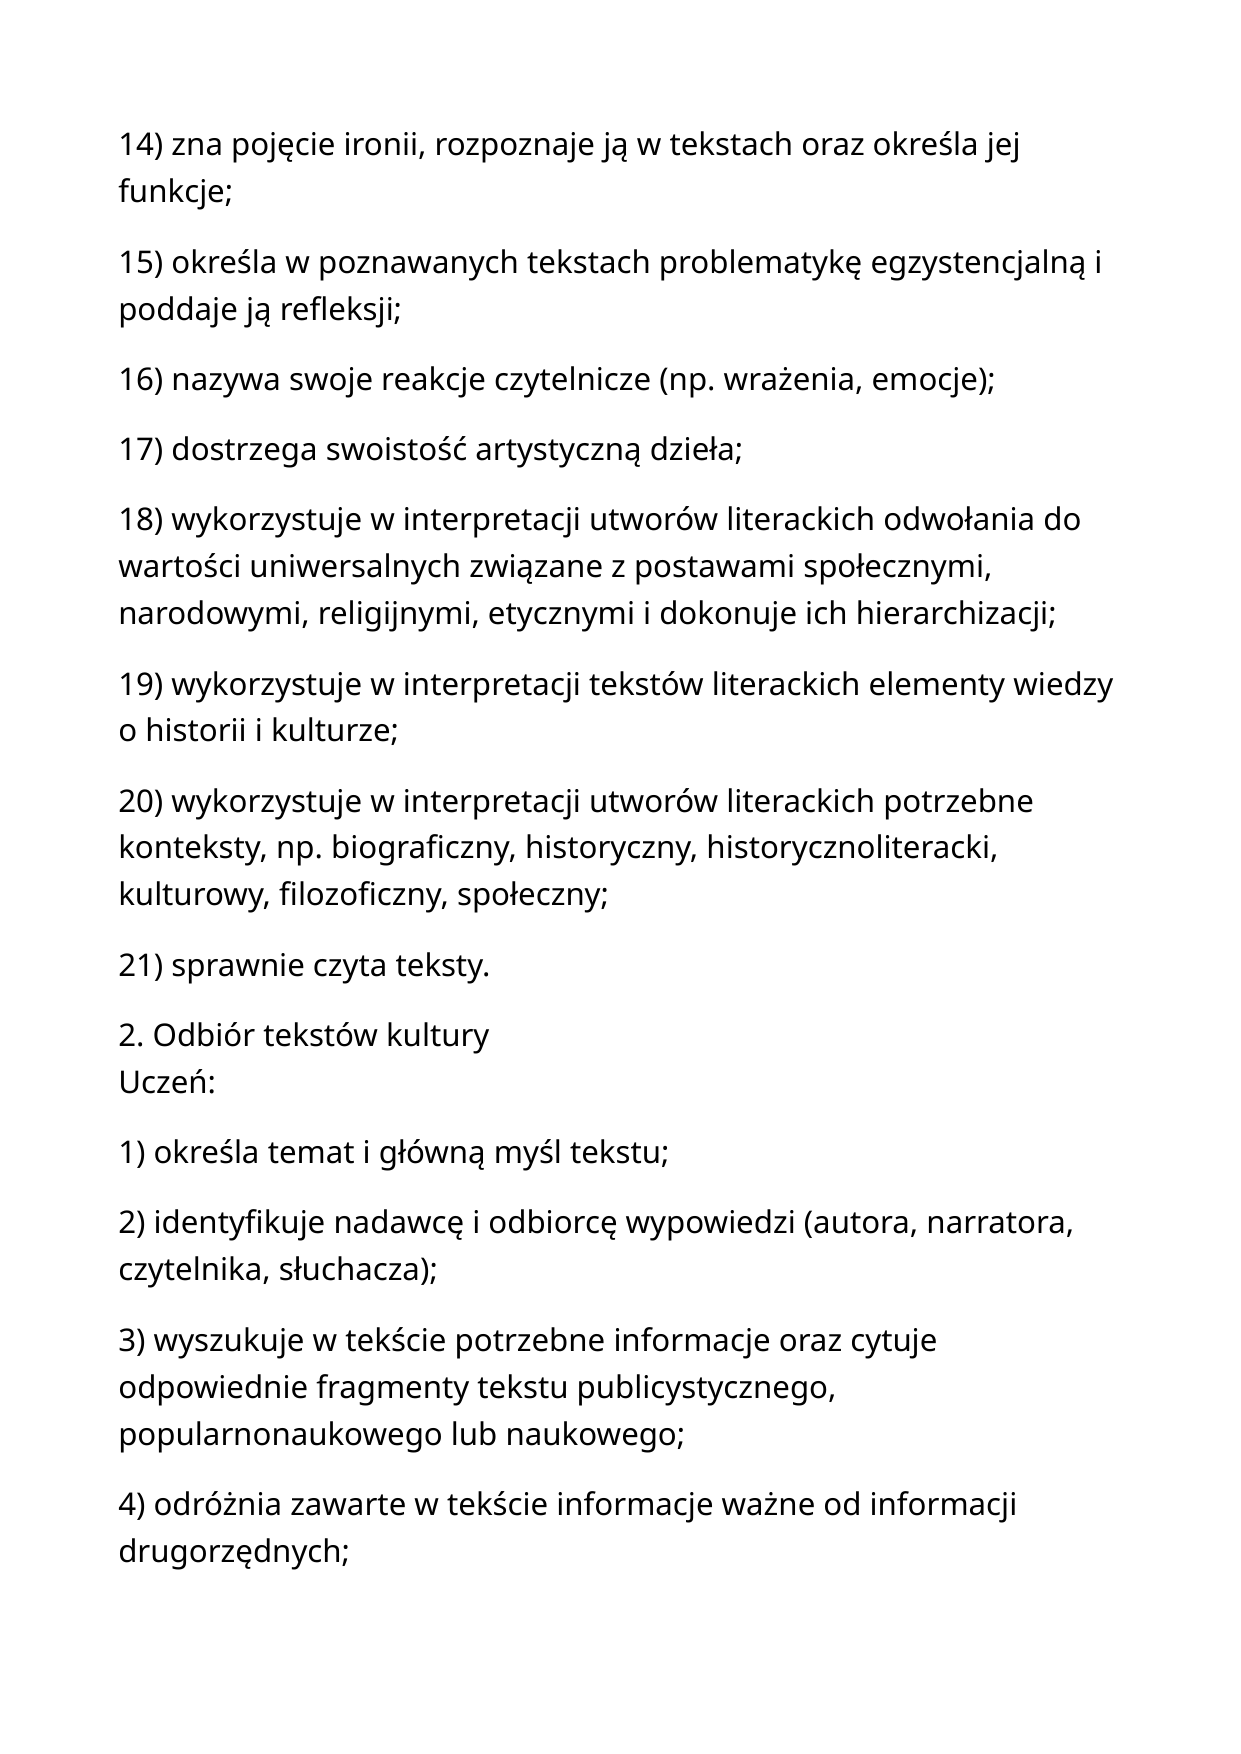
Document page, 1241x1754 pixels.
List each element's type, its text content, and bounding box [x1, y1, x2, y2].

text 15) określa w poznawanych tekstach problematykę egzystencjalną i poddaje ją refleksji; [118, 235, 1122, 329]
text 19) wykorzystuje w interpretacji tekstów literackich elementy wiedzy o historii i kulturze; [118, 657, 1122, 751]
text 21) sprawnie czyta teksty. [118, 938, 1122, 985]
text 2) identyfikuje nadawcę i odbiorcę wypowiedzi (autora, narratora, czytelnika, słuchacza); [118, 1196, 1122, 1290]
text 14) zna pojęcie ironii, rozpoznaje ją w tekstach oraz określa jej funkcje; [118, 118, 1122, 212]
text 16) nazywa swoje reakcje czytelnicze (np. wrażenia, emocje); [118, 352, 1122, 399]
text 17) dostrzega swoistość artystyczną dzieła; [118, 423, 1122, 470]
text 18) wykorzystuje w interpretacji utworów literackich odwołania do wartości uniwersalnych związane z postawami społecznymi, narodowymi, religijnymi, etycznymi i dokonuje ich hierarchizacji; [118, 493, 1122, 634]
text 2. Odbiór tekstów kultury [118, 1009, 1122, 1056]
text 4) odróżnia zawarte w tekście informacje ważne od informacji drugorzędnych; [118, 1477, 1122, 1571]
text 3) wyszukuje w tekście potrzebne informacje oraz cytuje odpowiednie fragmenty tekstu publicystycznego, popularnonaukowego lub naukowego; [118, 1313, 1122, 1454]
text Uczeń: [118, 1056, 1122, 1102]
text 1) określa temat i główną myśl tekstu; [118, 1126, 1122, 1173]
text 20) wykorzystuje w interpretacji utworów literackich potrzebne konteksty, np. biograficzny, historyczny, historycznoliteracki, kulturowy, filozoficzny, społeczny; [118, 774, 1122, 915]
